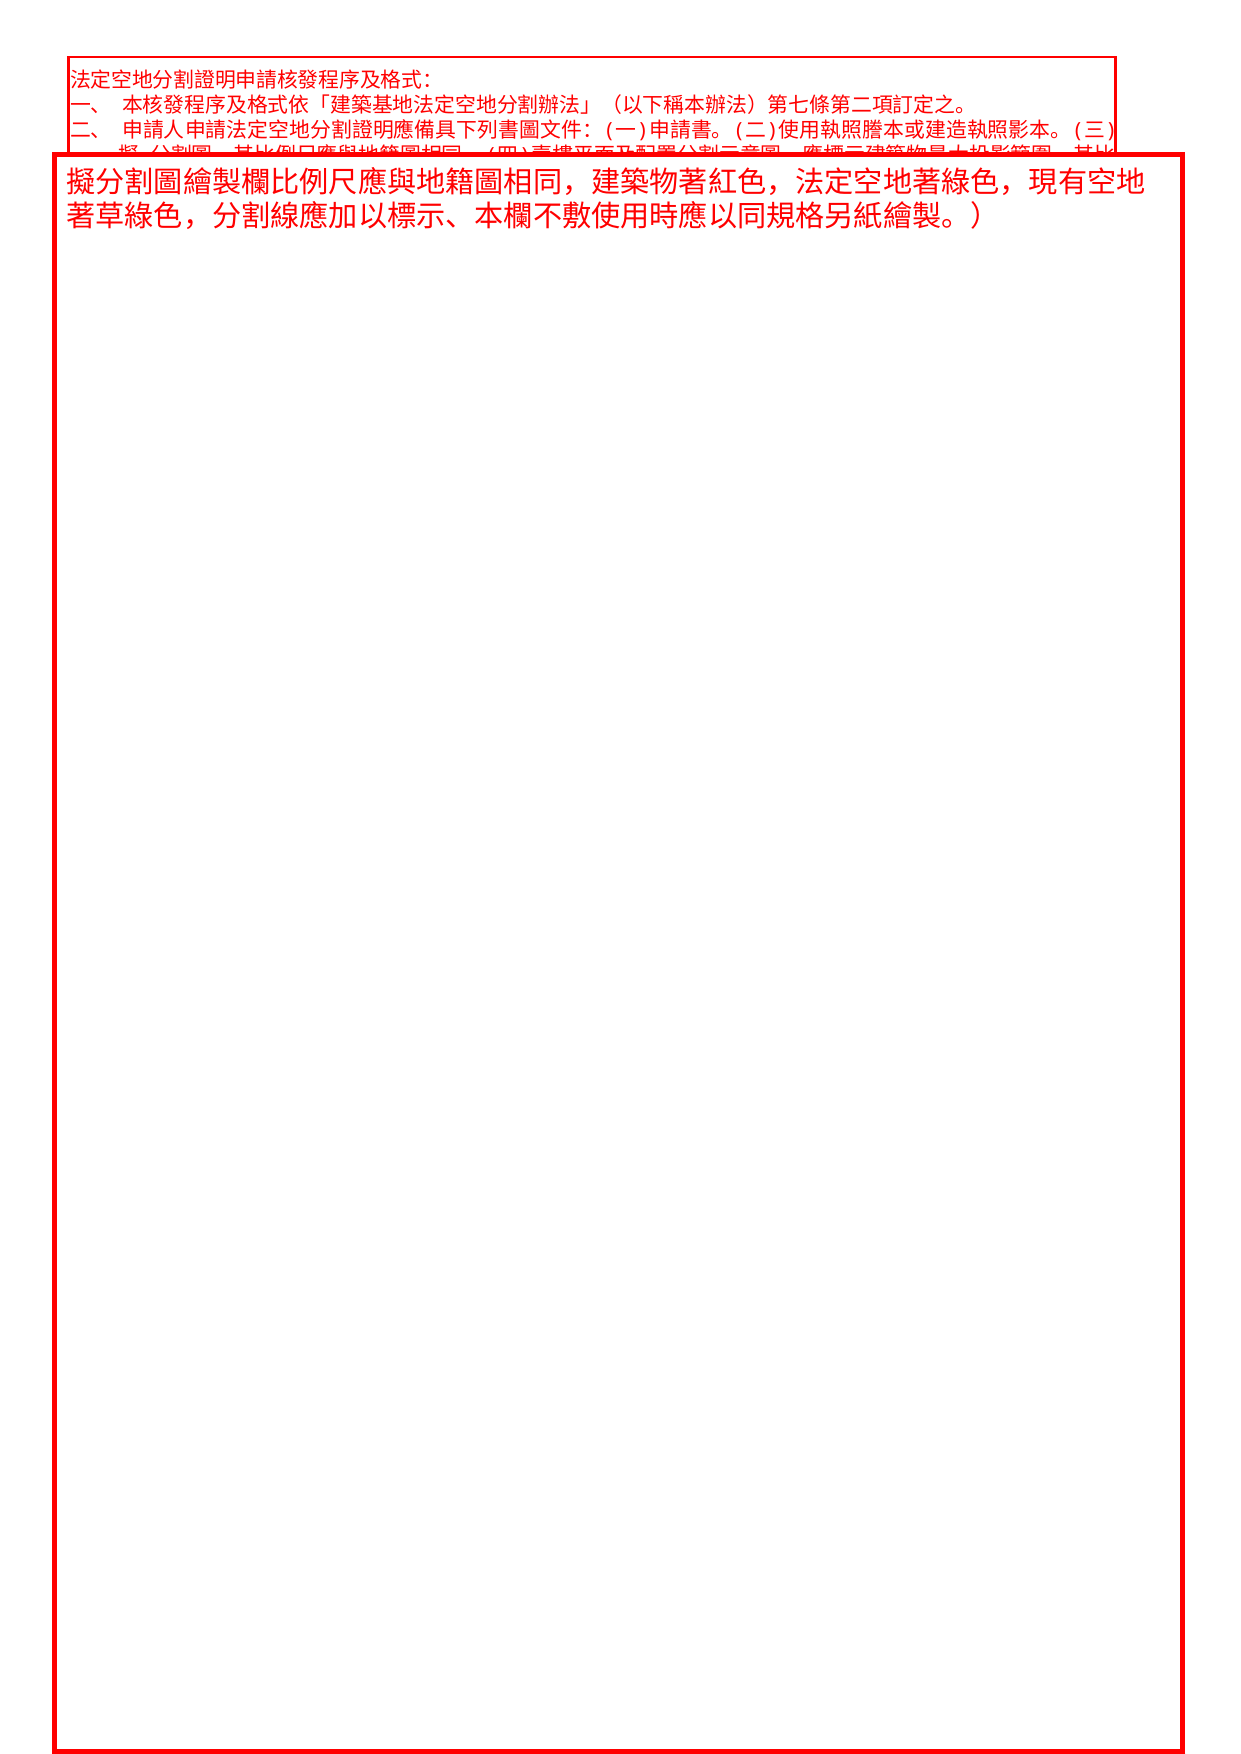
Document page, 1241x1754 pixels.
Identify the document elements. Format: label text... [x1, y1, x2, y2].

table_cell 法定空地分割證明申請核發程序及格式： 一、 本核發程序及格式依「建築基地法定空地分割辦法」（以下稱本辦法）第七條第二項訂定之。 二、 申請人申請法定空地分割證明應備具下列書圖文件：(一)申請書。(二)使用執照謄本或建造執照影本。(三)擬 分割圖，其比例尺應與地籍圖相同。(四)壹樓平面及配置分割示意圖，應標示建築物最大投影範圍，其比例尺 不得小於 1／200。擬分割圖及分割示意圖均應標明分割線尺寸，及法定空地分割前後之面積。（五）原核准建 築圖說（位置圖、現況圖、地盤圖、平面圖） 三、 依本辦法第四條申請分割者，得免附分割示意圖，但超出空地為畸零地者，應檢附成立協議調整地形或合併建 築使用之證明文件。 四、 已領有建造執照之基地申請分割者，得併同申領使用執照時為之，或於建築物主要結構體完成時，檢附竣工平 面圖辦理。 五、 直轄市，縣(市)主管建築機關受理申請案件對於審查合於規定者，發給法定空地分割證明。 (附註)：1.申請人應以土地所有權人名義為之，其在二人以上時應造列名冊。2.申請書中「※」各欄，申請人請勿填寫。3.填寫字跡應力求清晰整齊，最好打字。4.申請書及證明格式如附件一、 [70, 58, 1114, 152]
text 擬分割圖繪製欄比例尺應與地籍圖相同，建築物著紅色，法定空地著綠色，現有空地著草綠色，分割線應加以標示、本欄不敷使用時應以同規格另紙繪製。） [66, 166, 1171, 233]
